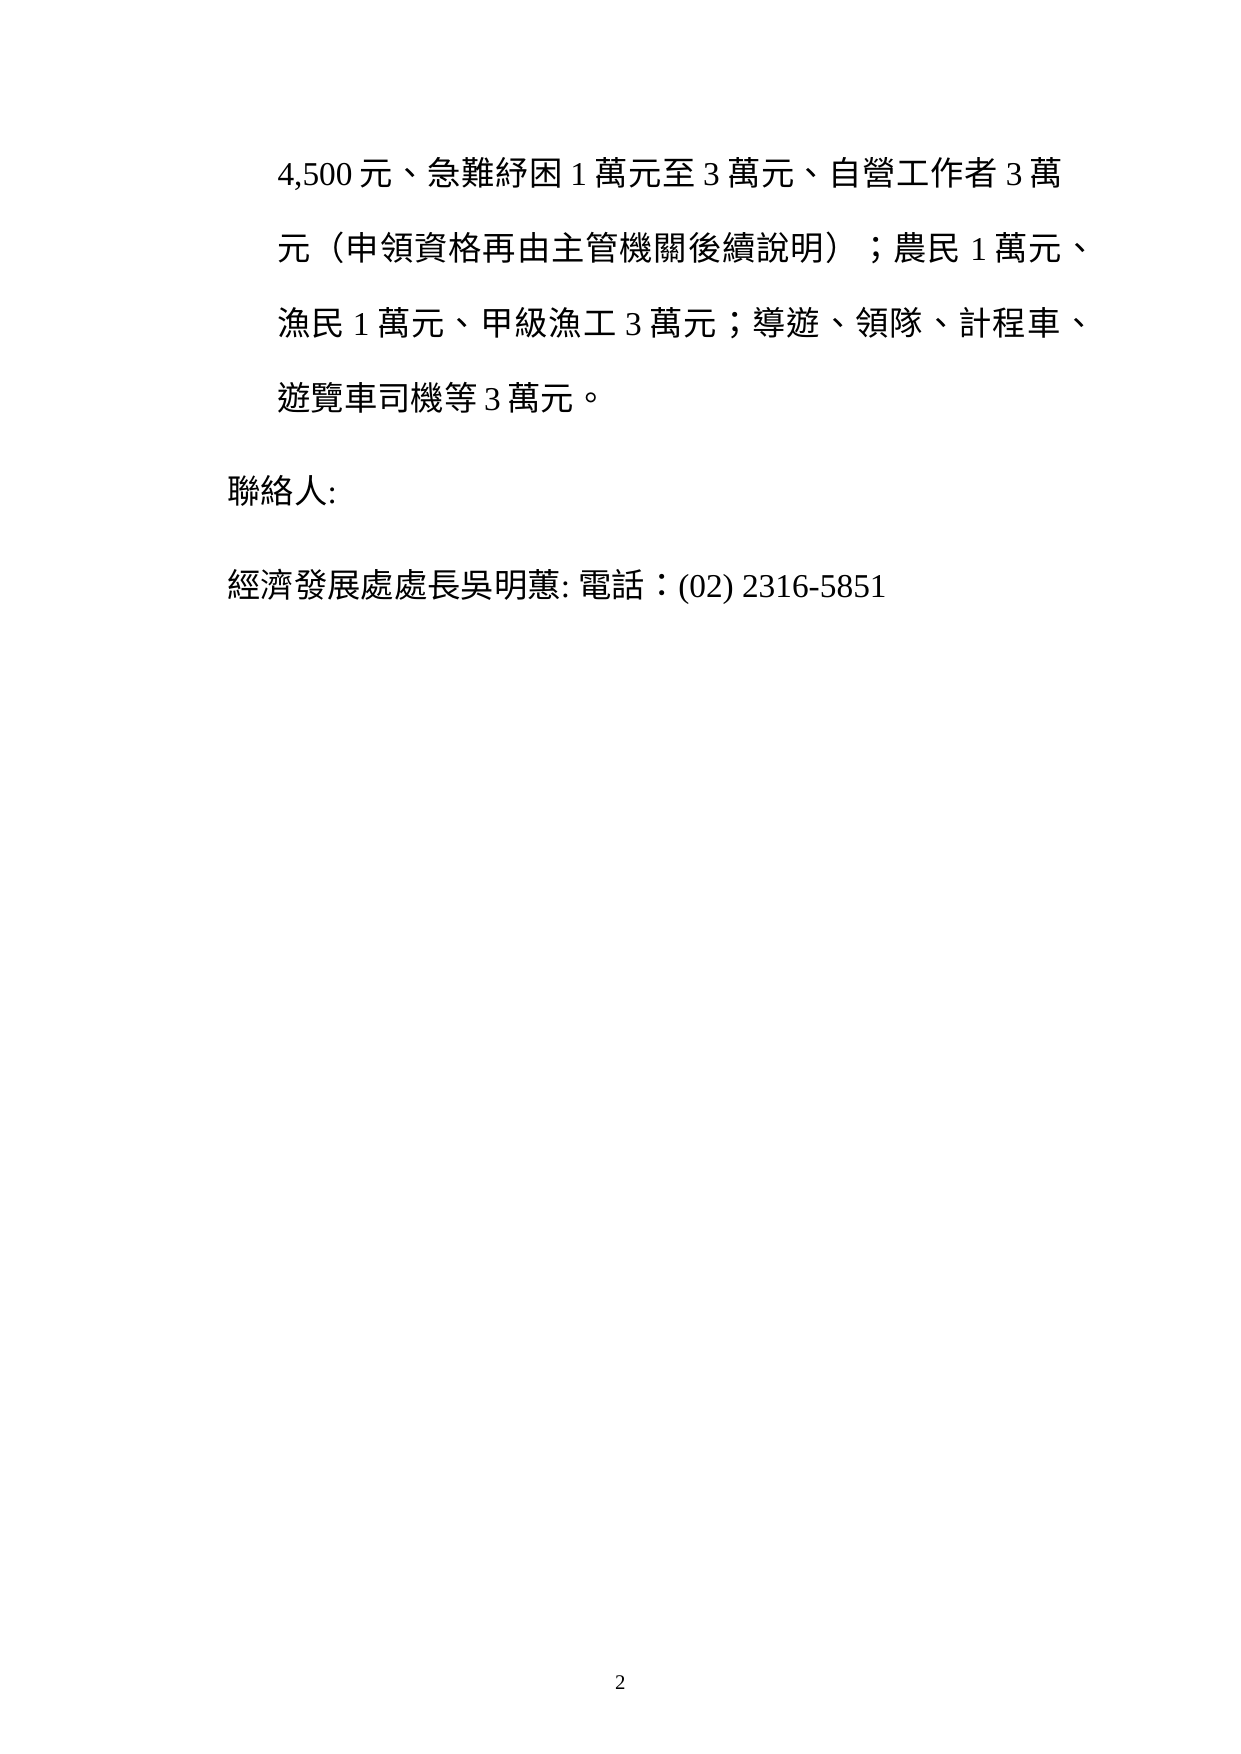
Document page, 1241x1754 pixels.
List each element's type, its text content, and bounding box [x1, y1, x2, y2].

text 經濟發展處處長吳明蕙: 電話：(02) 2316-5851 [227, 539, 1063, 614]
list 在「個人紓困加快」方面，以去年建立的發放制度為基礎，加速撥付。初步規劃建議，原則上參考上次發放一次性補貼，發放基準將會微調。中低收入戶加碼4,500元、急難紓困1萬元至3萬元、自營工作者3萬元（申領資格再由主管機關後續說明）；農民1萬元、漁民1萬元、甲級漁工3萬元；導遊、領隊、計程車、遊覽車司機等3萬元。 [227, 127, 1063, 427]
text 聯絡人: [227, 446, 1063, 521]
